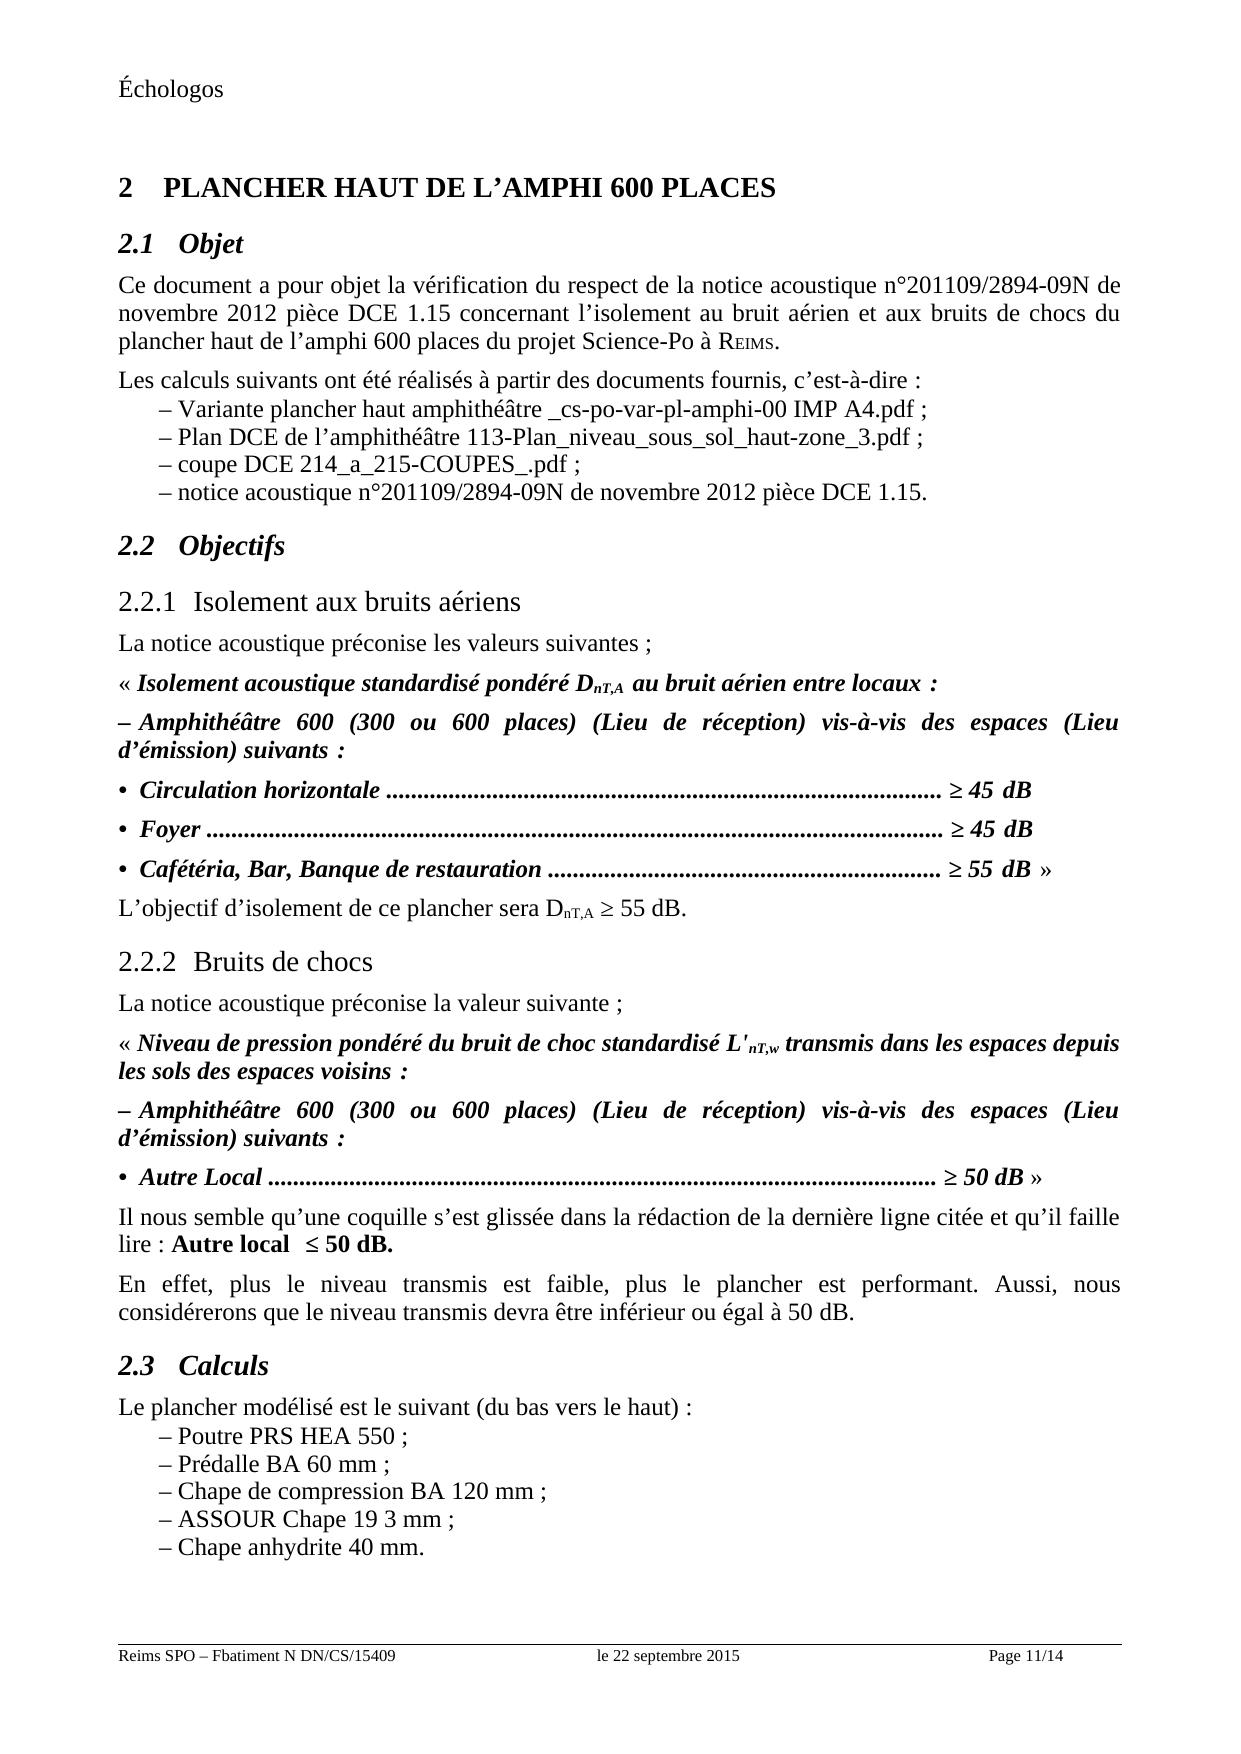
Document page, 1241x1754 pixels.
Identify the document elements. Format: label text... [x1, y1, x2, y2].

subtitle Objet [118, 227, 1122, 259]
text – Amphithéâtre 600 (300 ou 600 places) (Lieu de réception) vis-à-vis des espaces (Lieu d’émission) suivants : [118, 708, 1122, 764]
text – Chape anhydrite 40 mm. [159, 1533, 1122, 1561]
text « Isolement acoustique standardisé pondéré DnT,A au bruit aérien entre locaux : [118, 669, 1122, 697]
subtitle Calculs [118, 1349, 1122, 1381]
text Les calculs suivants ont été réalisés à partir des documents fournis, c’est-à-dire : [118, 366, 1122, 394]
text – Amphithéâtre 600 (300 ou 600 places) (Lieu de réception) vis-à-vis des espaces (Lieu d’émission) suivants : [118, 1096, 1122, 1152]
text La notice acoustique préconise la valeur suivante ; [118, 989, 1122, 1017]
text • Circulation horizontale ......................................................................................... ≥ 45 dB [118, 776, 1122, 803]
text – notice acoustique n°201109/2894-09N de novembre 2012 pièce DCE 1.15. [159, 478, 1122, 506]
text La notice acoustique préconise les valeurs suivantes ; [118, 629, 1122, 657]
text Le plancher modélisé est le suivant (du bas vers le haut) : [118, 1393, 1122, 1421]
text En effet, plus le niveau transmis est faible, plus le plancher est performant. Aussi, nous considérerons que le niveau transmis devra être inférieur ou égal à 50 dB. [118, 1270, 1122, 1326]
text • Foyer ...................................................................................................................... ≥ 45 dB [118, 815, 1122, 843]
text – Poutre PRS HEA 550 ; [159, 1422, 1122, 1450]
text – Prédalle BA 60 mm ; [159, 1450, 1122, 1477]
text Il nous semble qu’une coquille s’est glissée dans la rédaction de la dernière ligne citée et qu’il faille lire : Autre local ≤ 50 dB. [118, 1203, 1122, 1258]
subtitle Plancher haut de l’amphi 600 places [118, 171, 1122, 204]
text – ASSOUR Chape 19 3 mm ; [159, 1505, 1122, 1533]
text – Chape de compression BA 120 mm ; [159, 1477, 1122, 1505]
subtitle Isolement aux bruits aériens [118, 586, 1122, 618]
subtitle Objectifs [118, 529, 1122, 562]
text – Plan DCE de l’amphithéâtre 113-Plan_niveau_sous_sol_haut-zone_3.pdf ; [159, 423, 1122, 451]
text – Variante plancher haut amphithéâtre _cs-po-var-pl-amphi-00 IMP A4.pdf ; [159, 395, 1122, 423]
text Ce document a pour objet la vérification du respect de la notice acoustique n°201109/2894-09N de novembre 2012 pièce DCE 1.15 concernant l’isolement au bruit aérien et aux bruits de chocs du plancher haut de l’amphi 600 places du projet Science-Po à Reims. [118, 271, 1122, 354]
text L’objectif d’isolement de ce plancher sera DnT,A ≥ 55 dB. [118, 894, 1122, 922]
text • Cafétéria, Bar, Banque de restauration ............................................................... ≥ 55 dB » [118, 855, 1122, 882]
text • Autre Local ........................................................................................................... ≥ 50 dB » [118, 1163, 1122, 1191]
text « Niveau de pression pondéré du bruit de choc standardisé L'nT,w transmis dans les espaces depuis les sols des espaces voisins : [118, 1029, 1122, 1084]
subtitle Bruits de chocs [118, 946, 1122, 978]
text – coupe DCE 214_a_215-COUPES_.pdf ; [159, 451, 1122, 478]
